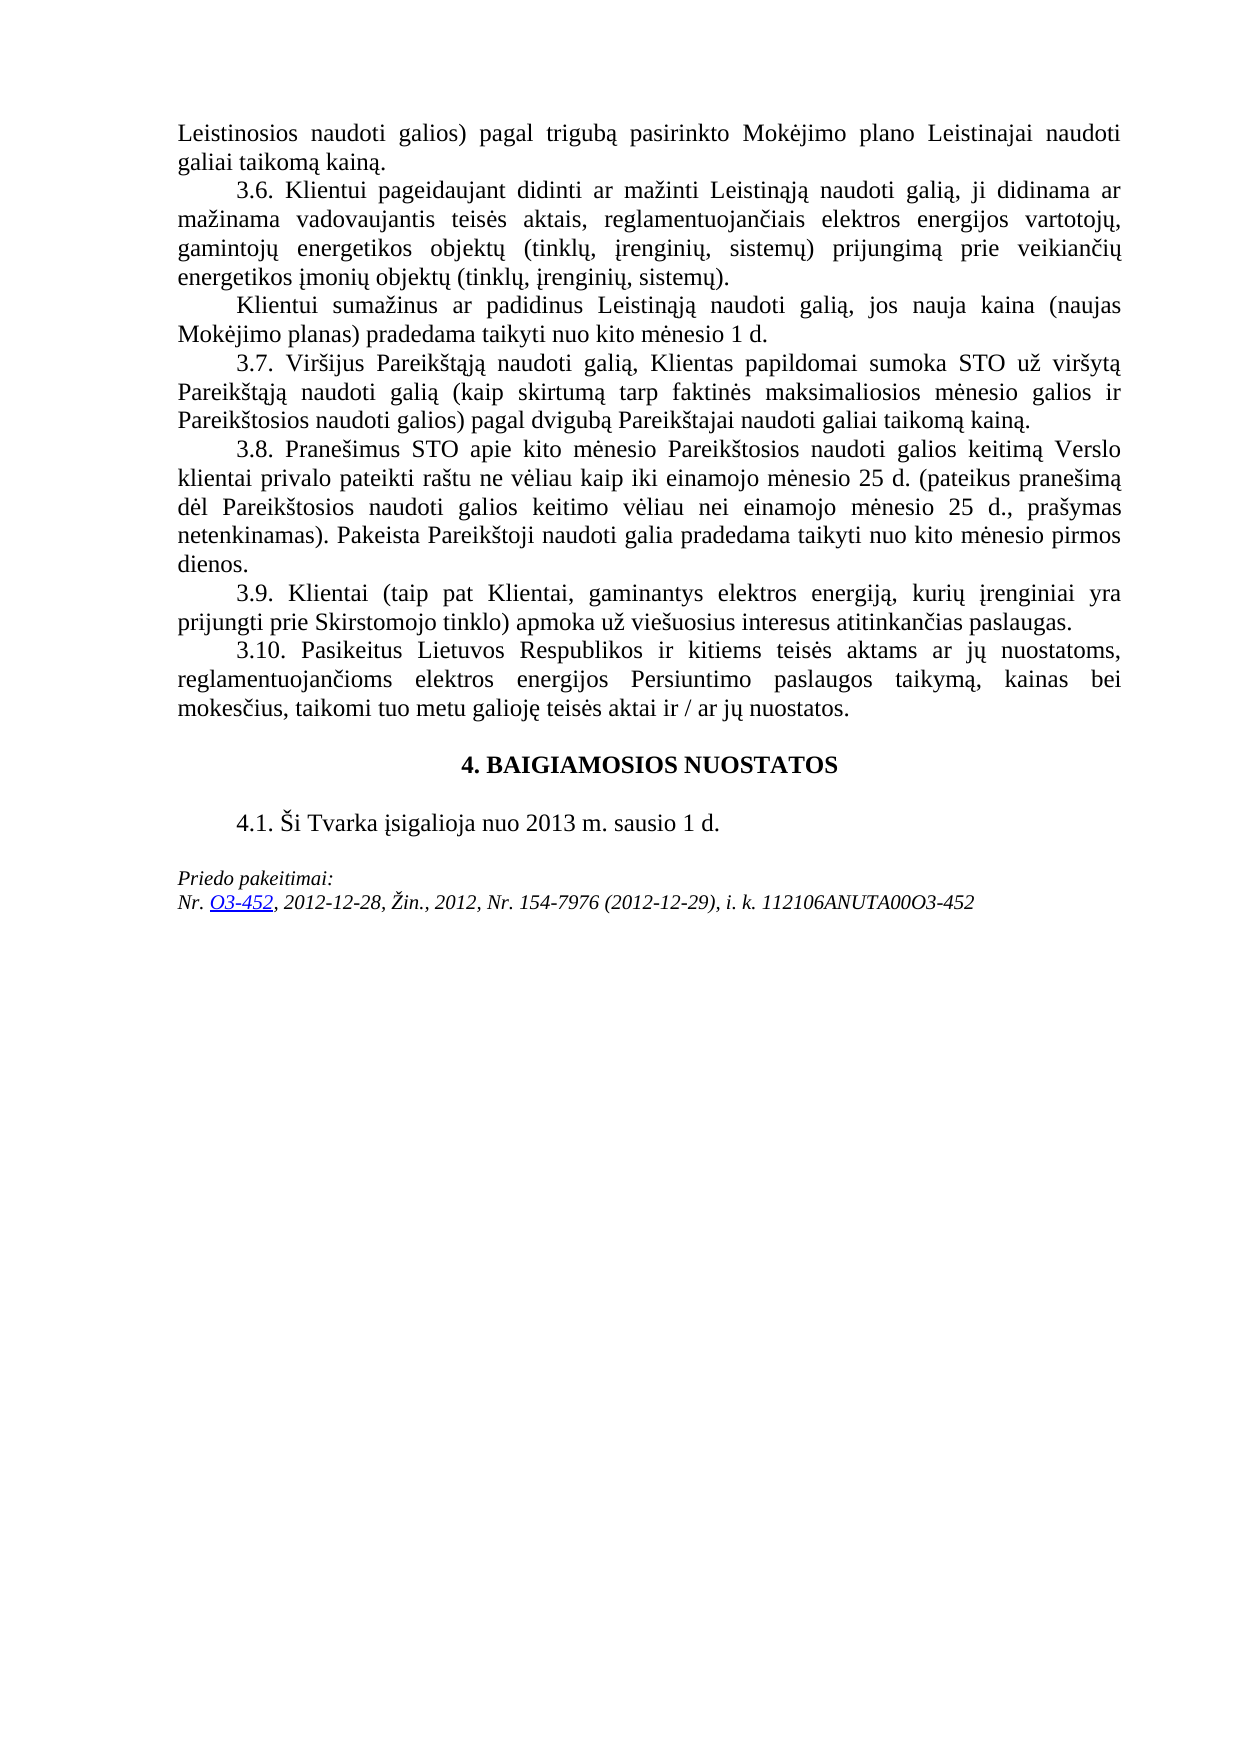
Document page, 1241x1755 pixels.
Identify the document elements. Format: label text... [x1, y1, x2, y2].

text 4.1. Ši Tvarka įsigalioja nuo 2013 m. sausio 1 d. [177, 808, 1122, 837]
text Priedo pakeitimai: [177, 866, 1122, 890]
text Leistinosios naudoti galios) pagal trigubą pasirinkto Mokėjimo plano Leistinajai naudoti galiai taikomą kainą. [177, 118, 1122, 176]
text 3.10. Pasikeitus Lietuvos Respublikos ir kitiems teisės aktams ar jų nuostatoms, reglamentuojančioms elektros energijos Persiuntimo paslaugos taikymą, kainas bei mokesčius, taikomi tuo metu galioję teisės aktai ir / ar jų nuostatos. [177, 636, 1122, 722]
text Nr. O3-452, 2012-12-28, Žin., 2012, Nr. 154-7976 (2012-12-29), i. k. 112106ANUTA00O3-452 [177, 890, 1122, 914]
text 3.8. Pranešimus STO apie kito mėnesio Pareikštosios naudoti galios keitimą Verslo klientai privalo pateikti raštu ne vėliau kaip iki einamojo mėnesio 25 d. (pateikus pranešimą dėl Pareikštosios naudoti galios keitimo vėliau nei einamojo mėnesio 25 d., prašymas netenkinamas). Pakeista Pareikštoji naudoti galia pradedama taikyti nuo kito mėnesio pirmos dienos. [177, 434, 1122, 578]
text 3.6. Klientui pageidaujant didinti ar mažinti Leistinąją naudoti galią, ji didinama ar mažinama vadovaujantis teisės aktais, reglamentuojančiais elektros energijos vartotojų, gamintojų energetikos objektų (tinklų, įrenginių, sistemų) prijungimą prie veikiančių energetikos įmonių objektų (tinklų, įrenginių, sistemų). [177, 176, 1122, 291]
text 3.7. Viršijus Pareikštąją naudoti galią, Klientas papildomai sumoka STO už viršytą Pareikštąją naudoti galią (kaip skirtumą tarp faktinės maksimaliosios mėnesio galios ir Pareikštosios naudoti galios) pagal dvigubą Pareikštajai naudoti galiai taikomą kainą. [177, 348, 1122, 434]
text Klientui sumažinus ar padidinus Leistinąją naudoti galią, jos nauja kaina (naujas Mokėjimo planas) pradedama taikyti nuo kito mėnesio 1 d. [177, 291, 1122, 348]
text 3.9. Klientai (taip pat Klientai, gaminantys elektros energiją, kurių įrenginiai yra prijungti prie Skirstomojo tinklo) apmoka už viešuosius interesus atitinkančias paslaugas. [177, 578, 1122, 636]
text 4. BAIGIAMOSIOS NUOSTATOS [177, 751, 1122, 779]
